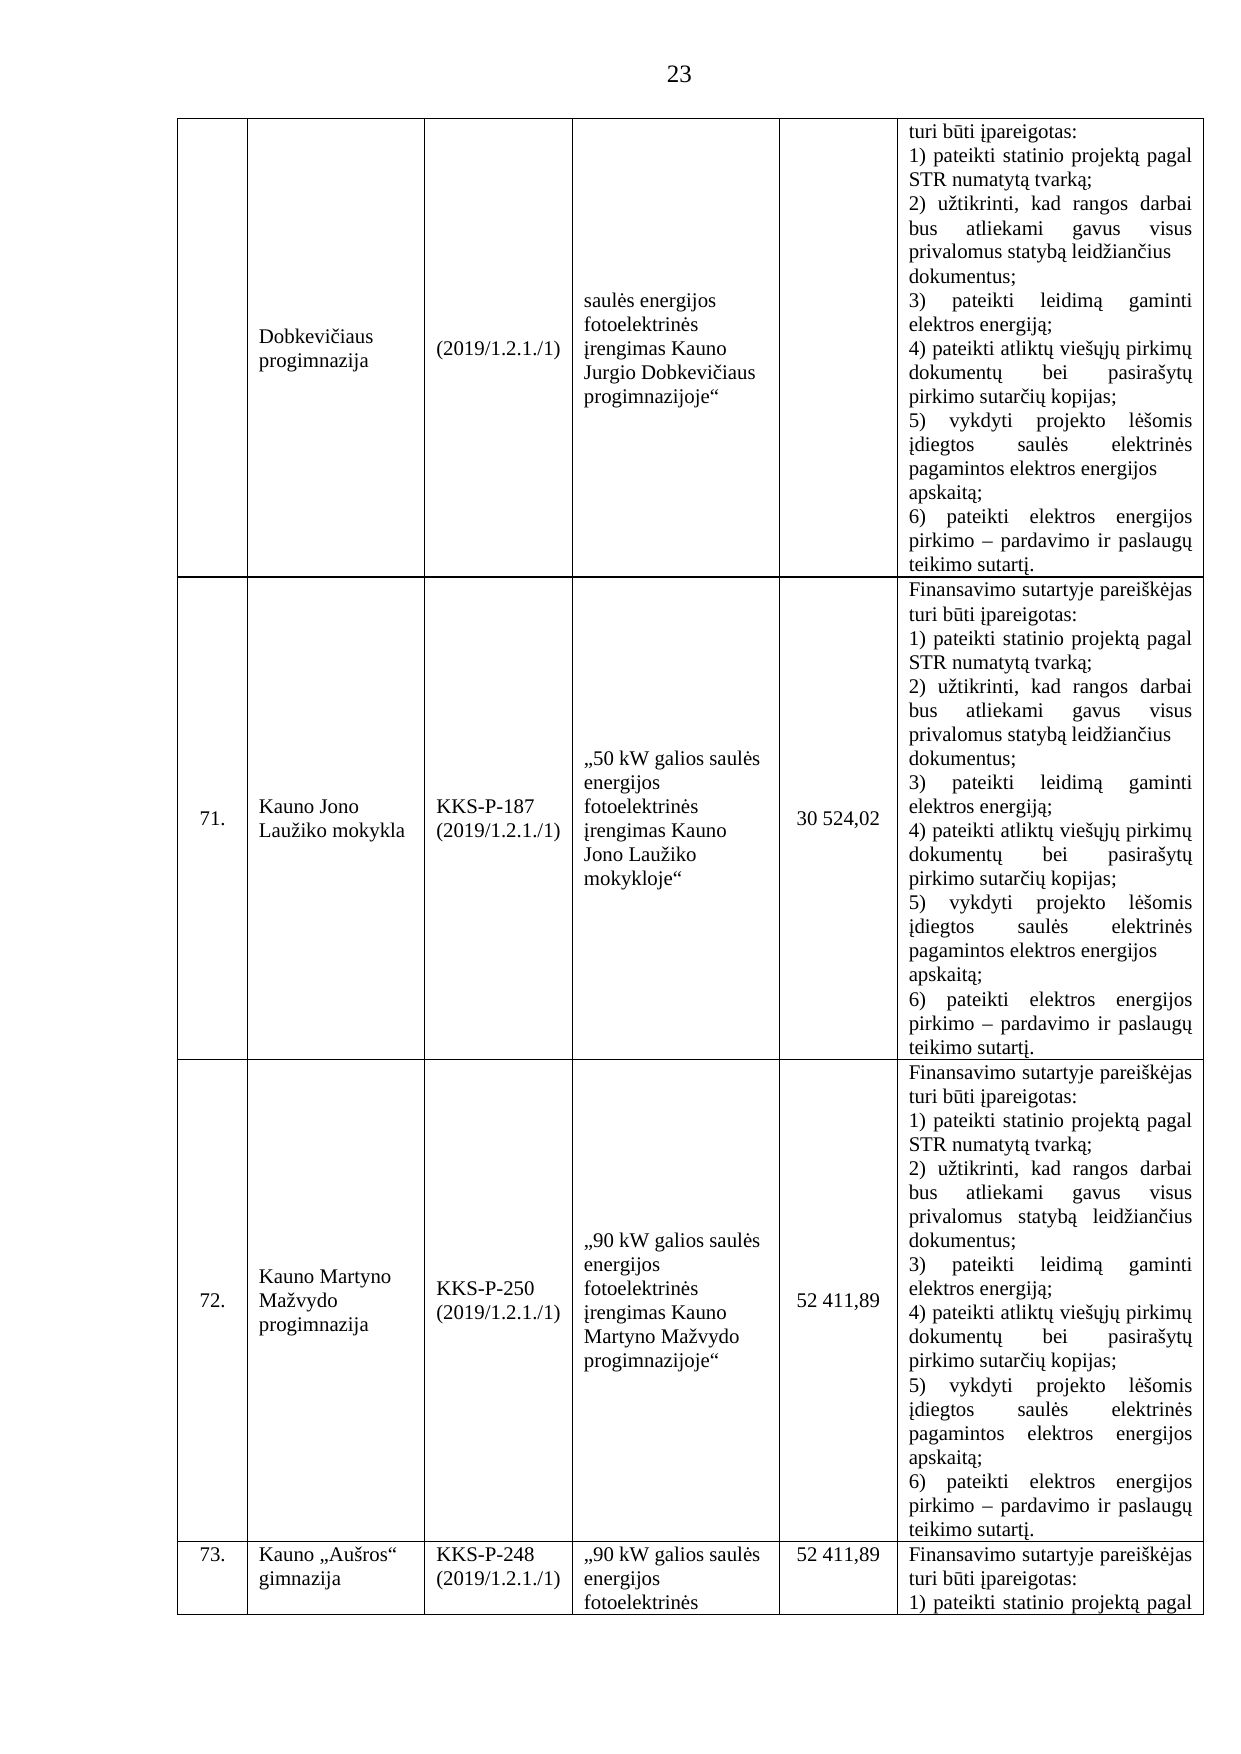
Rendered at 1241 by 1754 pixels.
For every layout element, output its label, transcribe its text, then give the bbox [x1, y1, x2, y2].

table_cell Dobkevičiaus progimnazija [248, 119, 424, 576]
table_cell Finansavimo sutartyje pareiškėjas turi būti įpareigotas: 1) pateikti statinio projektą pagal STR numatytą tvarką; 2) užtikrinti, kad rangos darbai bus atliekami gavus visus privalomus statybą leidžiančius dokumentus; 3) pateikti leidimą gaminti elektros energiją; 4) pateikti atliktų viešųjų pirkimų dokumentų bei pasirašytų pirkimo sutarčių kopijas; 5) vykdyti projekto lėšomis įdiegtos saulės elektrinės pagamintos elektros energijos apskaitą; 6) pateikti elektros energijos pirkimo – pardavimo ir paslaugų teikimo sutartį. [898, 1060, 1203, 1541]
table_cell Kauno Jono Laužiko mokykla [248, 578, 424, 1059]
table_cell 73. [178, 1542, 247, 1614]
table_cell Kauno Martyno Mažvydo progimnazija [248, 1060, 424, 1541]
table_cell saulės energijos fotoelektrinės įrengimas Kauno Jurgio Dobkevičiaus progimnazijoje“ [573, 119, 779, 576]
table_cell Kauno „Aušros“ gimnazija [248, 1542, 424, 1614]
table_cell 52 411,89 [780, 1060, 897, 1541]
table_cell Finansavimo sutartyje pareiškėjas turi būti įpareigotas: 1) pateikti statinio projektą pagal [898, 1542, 1203, 1614]
table_cell KKS-P-248 (2019/1.2.1./1) [425, 1542, 572, 1614]
table_cell turi būti įpareigotas: 1) pateikti statinio projektą pagal STR numatytą tvarką; 2) užtikrinti, kad rangos darbai bus atliekami gavus visus privalomus statybą leidžiančius dokumentus; 3) pateikti leidimą gaminti elektros energiją; 4) pateikti atliktų viešųjų pirkimų dokumentų bei pasirašytų pirkimo sutarčių kopijas; 5) vykdyti projekto lėšomis įdiegtos saulės elektrinės pagamintos elektros energijos apskaitą; 6) pateikti elektros energijos pirkimo – pardavimo ir paslaugų teikimo sutartį. [898, 119, 1203, 576]
table_cell [780, 119, 897, 576]
table_cell 30 524,02 [780, 578, 897, 1059]
table_cell „90 kW galios saulės energijos fotoelektrinės [573, 1542, 779, 1614]
table_cell [178, 119, 247, 576]
table_cell 72. [178, 1060, 247, 1541]
table_cell KKS-P-187 (2019/1.2.1./1) [425, 578, 572, 1059]
table_cell KKS-P-250 (2019/1.2.1./1) [425, 1060, 572, 1541]
table_cell 71. [178, 578, 247, 1059]
table_cell 52 411,89 [780, 1542, 897, 1614]
table_cell (2019/1.2.1./1) [425, 119, 572, 576]
table_cell „90 kW galios saulės energijos fotoelektrinės įrengimas Kauno Martyno Mažvydo progimnazijoje“ [573, 1060, 779, 1541]
table_cell Finansavimo sutartyje pareiškėjas turi būti įpareigotas: 1) pateikti statinio projektą pagal STR numatytą tvarką; 2) užtikrinti, kad rangos darbai bus atliekami gavus visus privalomus statybą leidžiančius dokumentus; 3) pateikti leidimą gaminti elektros energiją; 4) pateikti atliktų viešųjų pirkimų dokumentų bei pasirašytų pirkimo sutarčių kopijas; 5) vykdyti projekto lėšomis įdiegtos saulės elektrinės pagamintos elektros energijos apskaitą; 6) pateikti elektros energijos pirkimo – pardavimo ir paslaugų teikimo sutartį. [898, 578, 1203, 1059]
table_cell „50 kW galios saulės energijos fotoelektrinės įrengimas Kauno Jono Laužiko mokykloje“ [573, 578, 779, 1059]
